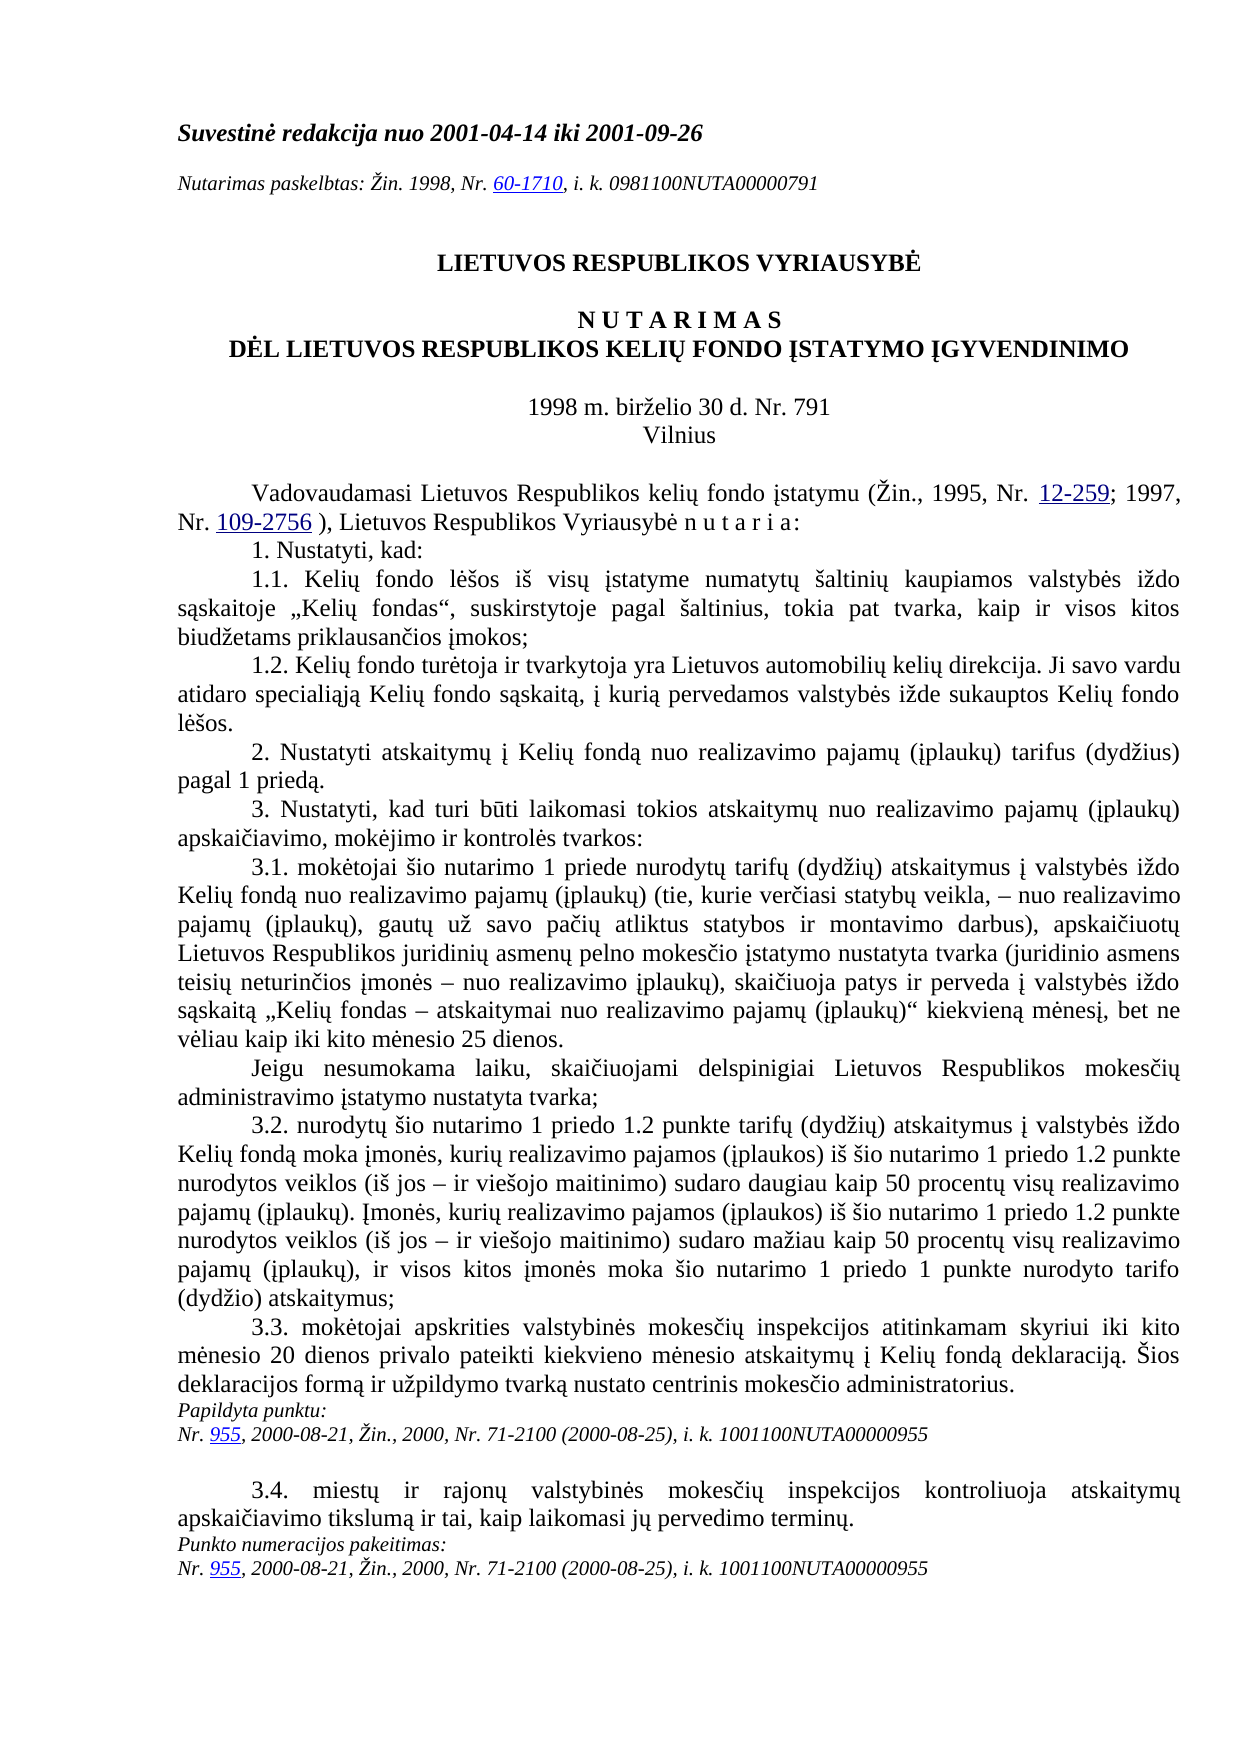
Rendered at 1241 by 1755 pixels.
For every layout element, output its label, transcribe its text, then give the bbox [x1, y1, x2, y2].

text LIETUVOS RESPUBLIKOS VYRIAUSYBĖ [177, 248, 1181, 277]
text 3.3. mokėtojai apskrities valstybinės mokesčių inspekcijos atitinkamam skyriui iki kito mėnesio 20 dienos privalo pateikti kiekvieno mėnesio atskaitymų į Kelių fondą deklaraciją. Šios deklaracijos formą ir užpildymo tvarką nustato centrinis mokesčio administratorius. [177, 1312, 1181, 1398]
text DĖL LIETUVOS RESPUBLIKOS KELIŲ FONDO ĮSTATYMO ĮGYVENDINIMO [177, 334, 1181, 363]
text 1.1. Kelių fondo lėšos iš visų įstatyme numatytų šaltinių kaupiamos valstybės iždo sąskaitoje „Kelių fondas“, suskirstytoje pagal šaltinius, tokia pat tvarka, kaip ir visos kitos biudžetams priklausančios įmokos; [177, 564, 1181, 650]
text 1998 m. birželio 30 d. Nr. 791 [177, 392, 1181, 420]
text 3.1. mokėtojai šio nutarimo 1 priede nurodytų tarifų (dydžių) atskaitymus į valstybės iždo Kelių fondą nuo realizavimo pajamų (įplaukų) (tie, kurie verčiasi statybų veikla, – nuo realizavimo pajamų (įplaukų), gautų už savo pačių atliktus statybos ir montavimo darbus), apskaičiuotų Lietuvos Respublikos juridinių asmenų pelno mokesčio įstatymo nustatyta tvarka (juridinio asmens teisių neturinčios įmonės – nuo realizavimo įplaukų), skaičiuoja patys ir perveda į valstybės iždo sąskaitą „Kelių fondas – atskaitymai nuo realizavimo pajamų (įplaukų)“ kiekvieną mėnesį, bet ne vėliau kaip iki kito mėnesio 25 dienos. [177, 852, 1181, 1053]
text 3.4. miestų ir rajonų valstybinės mokesčių inspekcijos kontroliuoja atskaitymų apskaičiavimo tikslumą ir tai, kaip laikomasi jų pervedimo terminų. [177, 1475, 1181, 1532]
text Papildyta punktu: [177, 1398, 1181, 1422]
text 2. Nustatyti atskaitymų į Kelių fondą nuo realizavimo pajamų (įplaukų) tarifus (dydžius) pagal 1 priedą. [177, 737, 1181, 794]
text Jeigu nesumokama laiku, skaičiuojami delspinigiai Lietuvos Respublikos mokesčių administravimo įstatymo nustatyta tvarka; [177, 1053, 1181, 1110]
text Vadovaudamasi Lietuvos Respublikos kelių fondo įstatymu (Žin., 1995, Nr. 12-259; 1997, Nr. 109-2756 ), Lietuvos Respublikos Vyriausybė nutaria: [177, 478, 1181, 535]
text Punkto numeracijos pakeitimas: [177, 1532, 1181, 1556]
text Nr. 955, 2000-08-21, Žin., 2000, Nr. 71-2100 (2000-08-25), i. k. 1001100NUTA00000955 [177, 1556, 1181, 1580]
text 1.2. Kelių fondo turėtoja ir tvarkytoja yra Lietuvos automobilių kelių direkcija. Ji savo vardu atidaro specialiąją Kelių fondo sąskaitą, į kurią pervedamos valstybės ižde sukauptos Kelių fondo lėšos. [177, 650, 1181, 737]
text Nutarimas paskelbtas: Žin. 1998, Nr. 60-1710, i. k. 0981100NUTA00000791 [177, 171, 1181, 195]
text Vilnius [177, 420, 1181, 449]
text Suvestinė redakcija nuo 2001-04-14 iki 2001-09-26 [177, 118, 1181, 147]
text N U T A R I M A S [177, 305, 1181, 334]
text Nr. 955, 2000-08-21, Žin., 2000, Nr. 71-2100 (2000-08-25), i. k. 1001100NUTA00000955 [177, 1422, 1181, 1446]
text 1. Nustatyti, kad: [177, 535, 1181, 564]
text 3.2. nurodytų šio nutarimo 1 priedo 1.2 punkte tarifų (dydžių) atskaitymus į valstybės iždo Kelių fondą moka įmonės, kurių realizavimo pajamos (įplaukos) iš šio nutarimo 1 priedo 1.2 punkte nurodytos veiklos (iš jos – ir viešojo maitinimo) sudaro daugiau kaip 50 procentų visų realizavimo pajamų (įplaukų). Įmonės, kurių realizavimo pajamos (įplaukos) iš šio nutarimo 1 priedo 1.2 punkte nurodytos veiklos (iš jos – ir viešojo maitinimo) sudaro mažiau kaip 50 procentų visų realizavimo pajamų (įplaukų), ir visos kitos įmonės moka šio nutarimo 1 priedo 1 punkte nurodyto tarifo (dydžio) atskaitymus; [177, 1110, 1181, 1312]
text 3. Nustatyti, kad turi būti laikomasi tokios atskaitymų nuo realizavimo pajamų (įplaukų) apskaičiavimo, mokėjimo ir kontrolės tvarkos: [177, 794, 1181, 852]
